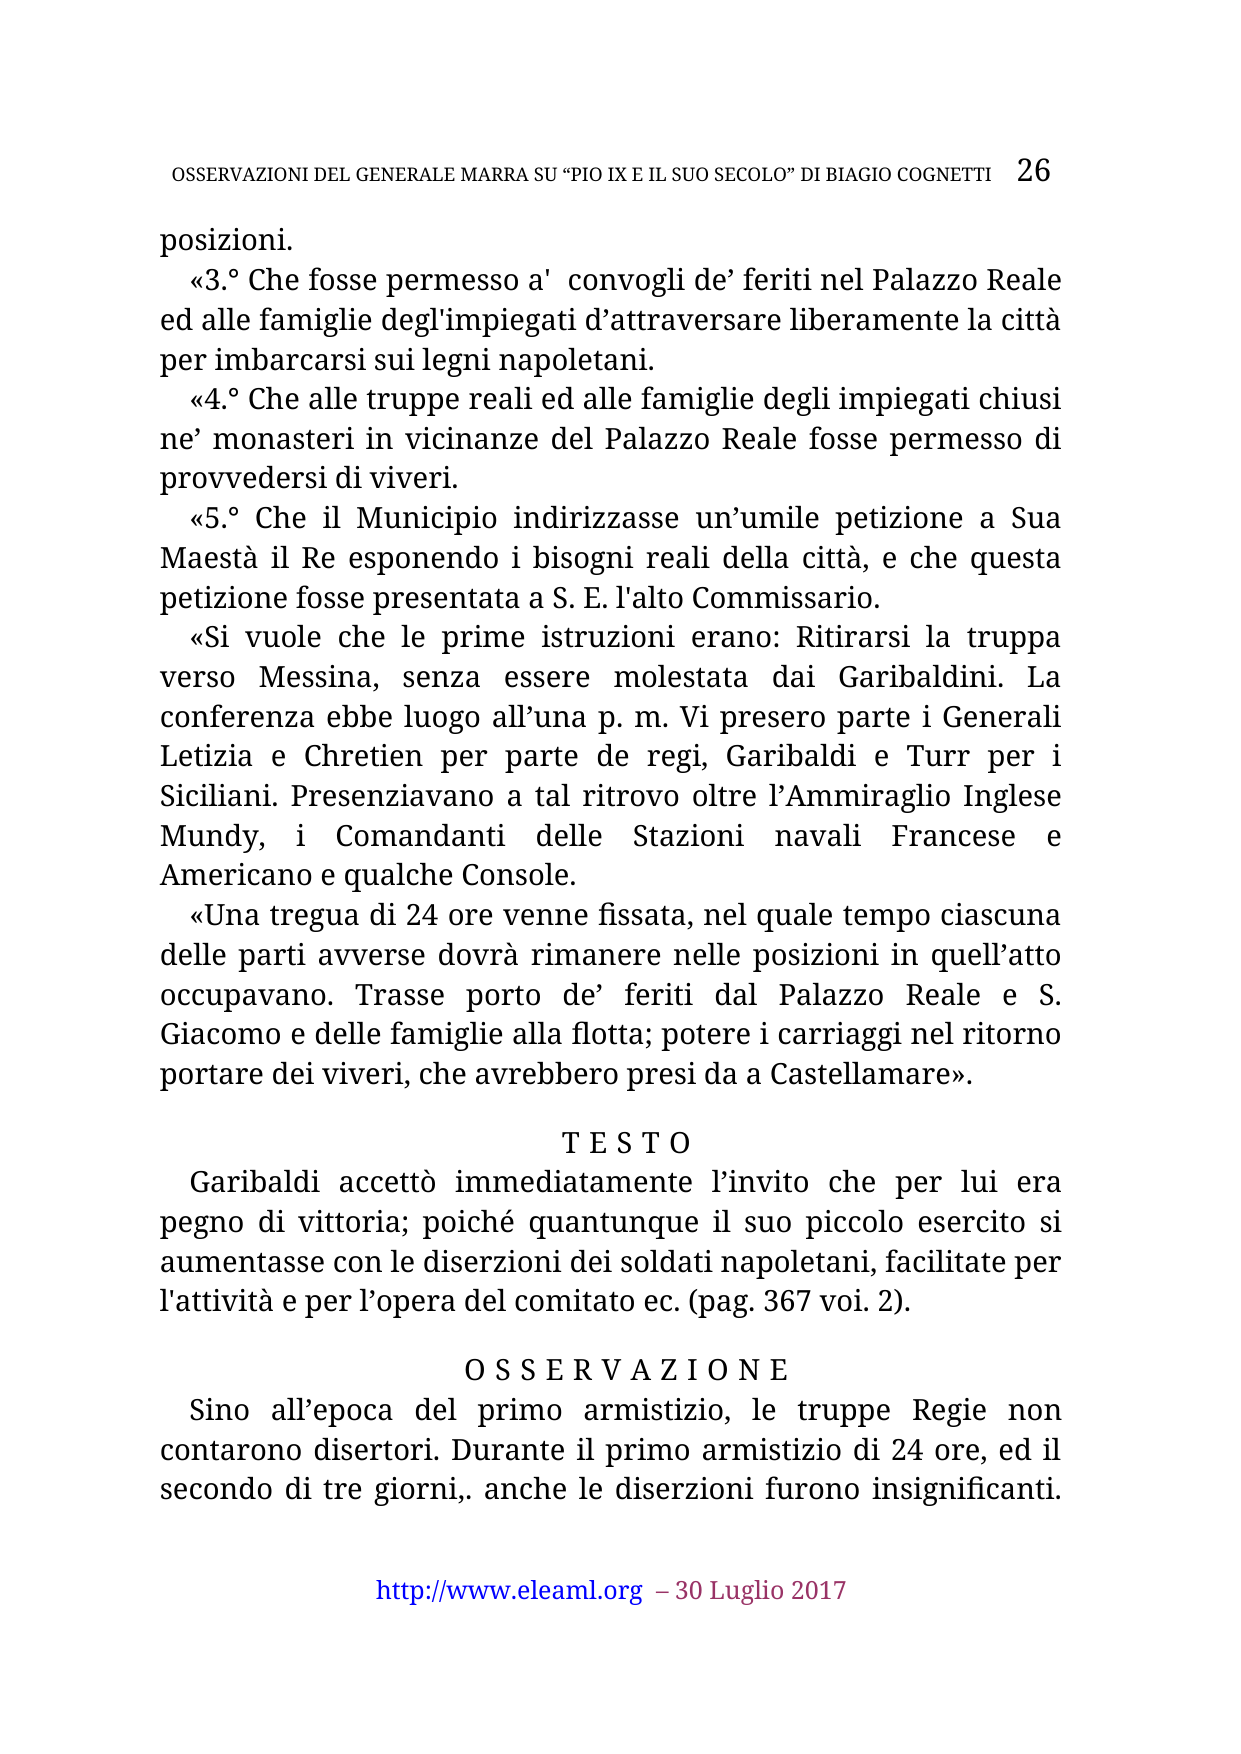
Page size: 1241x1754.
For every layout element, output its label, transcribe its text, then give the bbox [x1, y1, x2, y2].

text posizioni. [159, 220, 1063, 259]
text TESTO [159, 1122, 1063, 1162]
text «3.° Che fosse permesso a' convogli de’ feriti nel Palazzo Reale ed alle famiglie degl'impiegati d’attraversare liberamente la città per imbarcarsi sui legni napoletani. [159, 259, 1063, 378]
text OSSERVAZIONE [159, 1349, 1063, 1389]
text «Si vuole che le prime istruzioni erano: Ritirarsi la truppa verso Messina, senza essere molestata dai Garibaldini. La conferenza ebbe luogo all’una p. m. Vi presero parte i Generali Letizia e Chretien per parte de regi, Garibaldi e Turr per i Siciliani. Presenziavano a tal ritrovo oltre l’Ammiraglio Inglese Mundy, i Comandanti delle Stazioni navali Francese e Americano e qualche Console. [159, 617, 1063, 894]
text Garibaldi accettò immediatamente l’invito che per lui era pegno di vittoria; poiché quantunque il suo piccolo esercito si aumentasse con le diserzioni dei soldati napoletani, facilitate per l'attività e per l’opera del comitato ec. (pag. 367 voi. 2). [159, 1162, 1063, 1320]
text «4.° Che alle truppe reali ed alle famiglie degli impiegati chiusi ne’ monasteri in vicinanze del Palazzo Reale fosse permesso di provvedersi di viveri. [159, 378, 1063, 497]
text «5.° Che il Municipio indirizzasse un’umile petizione a Sua Maestà il Re esponendo i bisogni reali della città, e che questa petizione fosse presentata a S. E. l'alto Commissario. [159, 497, 1063, 617]
text «Una tregua di 24 ore venne fissata, nel quale tempo ciascuna delle parti avverse dovrà rimanere nelle posizioni in quell’atto occupavano. Trasse porto de’ feriti dal Palazzo Reale e S. Giacomo e delle famiglie alla flotta; potere i carriaggi nel ritorno portare dei viveri, che avrebbero presi da a Castellamare». [159, 894, 1063, 1093]
text Sino all’epoca del primo armistizio, le truppe Regie non contarono disertori. Durante il primo armistizio di 24 ore, ed il secondo di tre giorni,. anche le diserzioni furono insignificanti. [159, 1389, 1063, 1508]
